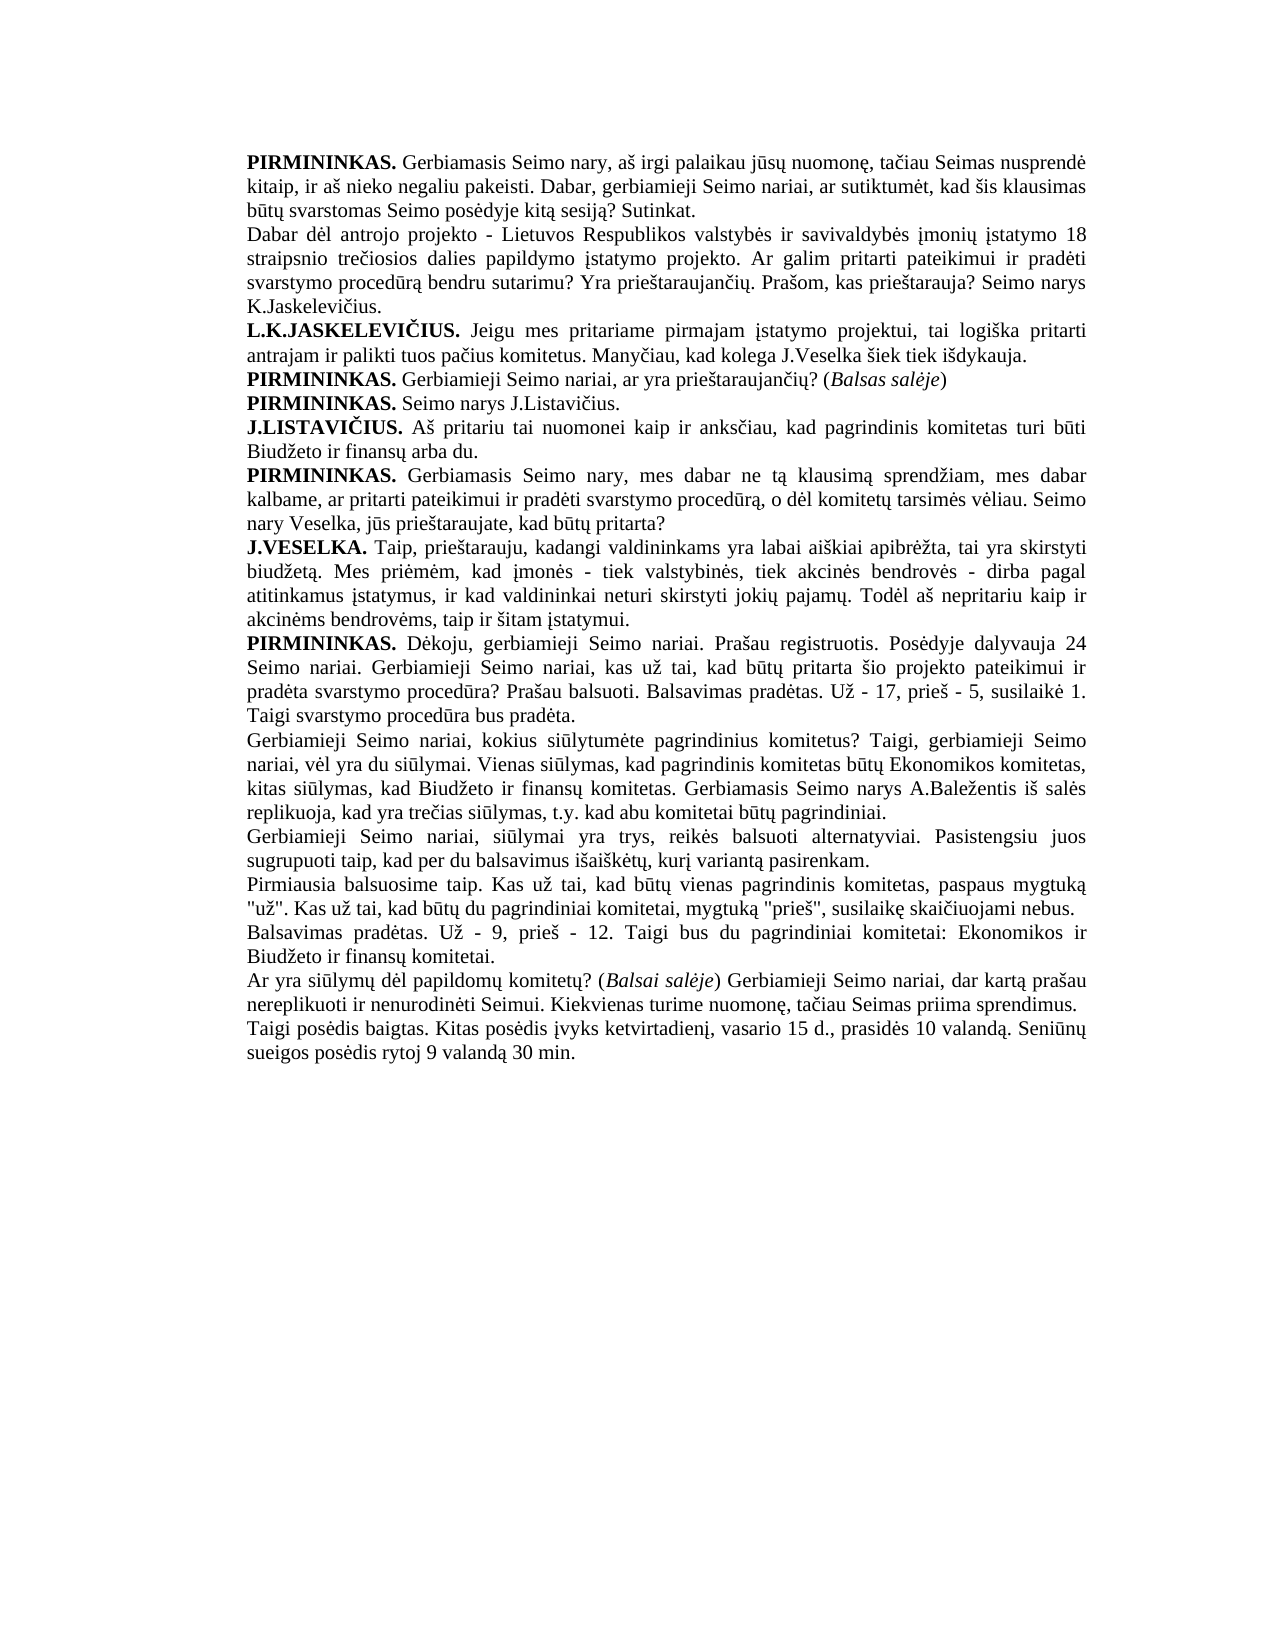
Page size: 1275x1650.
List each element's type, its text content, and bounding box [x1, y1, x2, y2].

text Pirmiausia balsuosime taip. Kas už tai, kad būtų vienas pagrindinis komitetas, paspaus mygtuką "už". Kas už tai, kad būtų du pagrindiniai komitetai, mygtuką "prieš", susilaikę skaičiuojami nebus. [247, 872, 1087, 920]
text Gerbiamieji Seimo nariai, siūlymai yra trys, reikės balsuoti alternatyviai. Pasistengsiu juos sugrupuoti taip, kad per du balsavimus išaiškėtų, kurį variantą pasirenkam. [247, 824, 1087, 872]
text PIRMININKAS. Gerbiamasis Seimo nary, aš irgi palaikau jūsų nuomonę, tačiau Seimas nusprendė kitaip, ir aš nieko negaliu pakeisti. Dabar, gerbiamieji Seimo nariai, ar sutiktumėt, kad šis klausimas būtų svarstomas Seimo posėdyje kitą sesiją? Sutinkat. [247, 150, 1087, 222]
text PIRMININKAS. Gerbiamieji Seimo nariai, ar yra prieštaraujančių? (Balsas salėje) [247, 367, 1087, 391]
text Balsavimas pradėtas. Už - 9, prieš - 12. Taigi bus du pagrindiniai komitetai: Ekonomikos ir Biudžeto ir finansų komitetai. [247, 920, 1087, 968]
text Gerbiamieji Seimo nariai, kokius siūlytumėte pagrindinius komitetus? Taigi, gerbiamieji Seimo nariai, vėl yra du siūlymai. Vienas siūlymas, kad pagrindinis komitetas būtų Ekonomikos komitetas, kitas siūlymas, kad Biudžeto ir finansų komitetas. Gerbiamasis Seimo narys A.Baležentis iš salės replikuoja, kad yra trečias siūlymas, t.y. kad abu komitetai būtų pagrindiniai. [247, 727, 1087, 824]
text Dabar dėl antrojo projekto - Lietuvos Respublikos valstybės ir savivaldybės įmonių įstatymo 18 straipsnio trečiosios dalies papildymo įstatymo projekto. Ar galim pritarti pateikimui ir pradėti svarstymo procedūrą bendru sutarimu? Yra prieštaraujančių. Prašom, kas prieštarauja? Seimo narys K.Jaskelevičius. [247, 222, 1087, 318]
text J.VESELKA. Taip, prieštarauju, kadangi valdininkams yra labai aiškiai apibrėžta, tai yra skirstyti biudžetą. Mes priėmėm, kad įmonės - tiek valstybinės, tiek akcinės bendrovės - dirba pagal atitinkamus įstatymus, ir kad valdininkai neturi skirstyti jokių pajamų. Todėl aš nepritariu kaip ir akcinėms bendrovėms, taip ir šitam įstatymui. [247, 535, 1087, 631]
text L.K.JASKELEVIČIUS. Jeigu mes pritariame pirmajam įstatymo projektui, tai logiška pritarti antrajam ir palikti tuos pačius komitetus. Manyčiau, kad kolega J.Veselka šiek tiek išdykauja. [247, 318, 1087, 367]
text Ar yra siūlymų dėl papildomų komitetų? (Balsai salėje) Gerbiamieji Seimo nariai, dar kartą prašau nereplikuoti ir nenurodinėti Seimui. Kiekvienas turime nuomonę, tačiau Seimas priima sprendimus. [247, 968, 1087, 1016]
text J.LISTAVIČIUS. Aš pritariu tai nuomonei kaip ir anksčiau, kad pagrindinis komitetas turi būti Biudžeto ir finansų arba du. [247, 415, 1087, 463]
text PIRMININKAS. Seimo narys J.Listavičius. [247, 391, 1087, 415]
text PIRMININKAS. Gerbiamasis Seimo nary, mes dabar ne tą klausimą sprendžiam, mes dabar kalbame, ar pritarti pateikimui ir pradėti svarstymo procedūrą, o dėl komitetų tarsimės vėliau. Seimo nary Veselka, jūs prieštaraujate, kad būtų pritarta? [247, 463, 1087, 535]
text Taigi posėdis baigtas. Kitas posėdis įvyks ketvirtadienį, vasario 15 d., prasidės 10 valandą. Seniūnų sueigos posėdis rytoj 9 valandą 30 min. [247, 1016, 1087, 1064]
text PIRMININKAS. Dėkoju, gerbiamieji Seimo nariai. Prašau registruotis. Posėdyje dalyvauja 24 Seimo nariai. Gerbiamieji Seimo nariai, kas už tai, kad būtų pritarta šio projekto pateikimui ir pradėta svarstymo procedūra? Prašau balsuoti. Balsavimas pradėtas. Už - 17, prieš - 5, susilaikė 1. Taigi svarstymo procedūra bus pradėta. [247, 631, 1087, 727]
